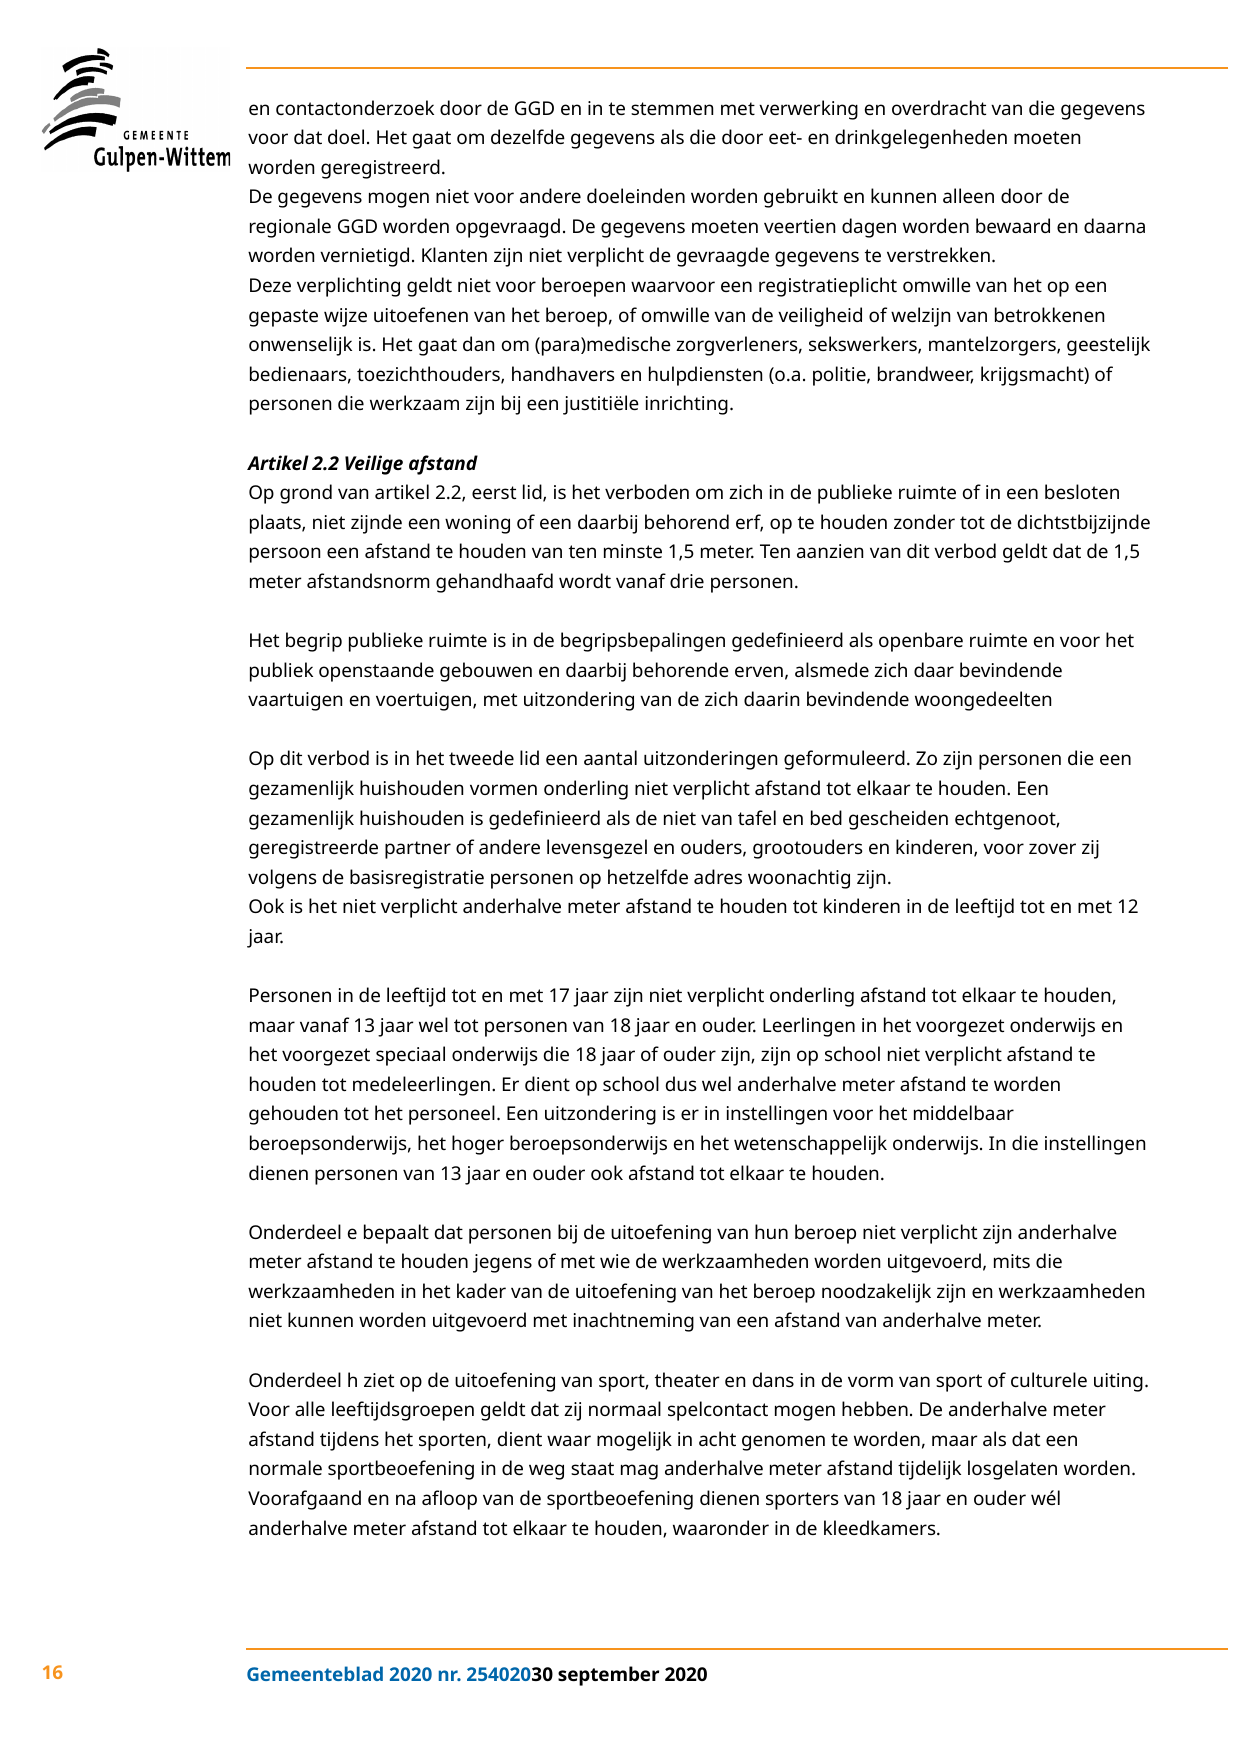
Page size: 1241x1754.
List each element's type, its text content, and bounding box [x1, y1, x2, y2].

text Het begrip publieke ruimte is in de begripsbepalingen gedefinieerd als openbare ruimte en voor het publiek openstaande gebouwen en daarbij behorende erven, alsmede zich daar bevindende vaartuigen en voertuigen, met uitzondering van de zich daarin bevindende woongedeelten [248, 627, 1152, 712]
picture [41, 47, 231, 172]
text Onderdeel h ziet op de uitoefening van sport, theater en dans in de vorm van sport of culturele uiting. Voor alle leeftijdsgroepen geldt dat zij normaal spelcontact mogen hebben. De anderhalve meter afstand tijdens het sporten, dient waar mogelijk in acht genomen te worden, maar als dat een normale sportbeoefening in de weg staat mag anderhalve meter afstand tijdelijk losgelaten worden. Voorafgaand en na afloop van de sportbeoefening dienen sporters van 18 jaar en ouder wél anderhalve meter afstand tot elkaar te houden, waaronder in de kleedkamers. [248, 1367, 1152, 1541]
text Artikel 2.2 Veilige afstand [248, 450, 1152, 476]
text Personen in de leeftijd tot en met 17 jaar zijn niet verplicht onderling afstand tot elkaar te houden, maar vanaf 13 jaar wel tot personen van 18 jaar en ouder. Leerlingen in het voorgezet onderwijs en het voorgezet speciaal onderwijs die 18 jaar of ouder zijn, zijn op school niet verplicht afstand te houden tot medeleerlingen. Er dient op school dus wel anderhalve meter afstand te worden gehouden tot het personeel. Een uitzondering is er in instellingen voor het middelbaar beroepsonderwijs, het hoger beroepsonderwijs en het wetenschappelijk onderwijs. In die instellingen dienen personen van 13 jaar en ouder ook afstand tot elkaar te houden. [248, 982, 1152, 1186]
text De gegevens mogen niet voor andere doeleinden worden gebruikt en kunnen alleen door de regionale GGD worden opgevraagd. De gegevens moeten veertien dagen worden bewaard en daarna worden vernietigd. Klanten zijn niet verplicht de gevraagde gegevens te verstrekken. [248, 183, 1152, 268]
text Op dit verbod is in het tweede lid een aantal uitzonderingen geformuleerd. Zo zijn personen die een gezamenlijk huishouden vormen onderling niet verplicht afstand tot elkaar te houden. Een gezamenlijk huishouden is gedefinieerd als de niet van tafel en bed gescheiden echtgenoot, geregistreerde partner of andere levensgezel en ouders, grootouders en kinderen, voor zover zij volgens de basisregistratie personen op hetzelfde adres woonachtig zijn. [248, 746, 1152, 890]
text Ook is het niet verplicht anderhalve meter afstand te houden tot kinderen in de leeftijd tot en met 12 jaar. [248, 893, 1152, 949]
text Deze verplichting geldt niet voor beroepen waarvoor een registratieplicht omwille van het op een gepaste wijze uitoefenen van het beroep, of omwille van de veiligheid of welzijn van betrokkenen onwenselijk is. Het gaat dan om (para)medische zorgverleners, sekswerkers, mantelzorgers, geestelijk bedienaars, toezichthouders, handhavers en hulpdiensten (o.a. politie, brandweer, krijgsmacht) of personen die werkzaam zijn bij een justitiële inrichting. [248, 272, 1152, 416]
text Onderdeel e bepaalt dat personen bij de uitoefening van hun beroep niet verplicht zijn anderhalve meter afstand te houden jegens of met wie de werkzaamheden worden uitgevoerd, mits die werkzaamheden in het kader van de uitoefening van het beroep noodzakelijk zijn en werkzaamheden niet kunnen worden uitgevoerd met inachtneming van een afstand van anderhalve meter. [248, 1219, 1152, 1333]
text Op grond van artikel 2.2, eerst lid, is het verboden om zich in de publieke ruimte of in een besloten plaats, niet zijnde een woning of een daarbij behorend erf, op te houden zonder tot de dichtstbijzijnde persoon een afstand te houden van ten minste 1,5 meter. Ten aanzien van dit verbod geldt dat de 1,5 meter afstandsnorm gehandhaafd wordt vanaf drie personen. [248, 479, 1152, 594]
text en contactonderzoek door de GGD en in te stemmen met verwerking en overdracht van die gegevens voor dat doel. Het gaat om dezelfde gegevens als die door eet- en drinkgelegenheden moeten worden geregistreerd. [248, 95, 1152, 180]
